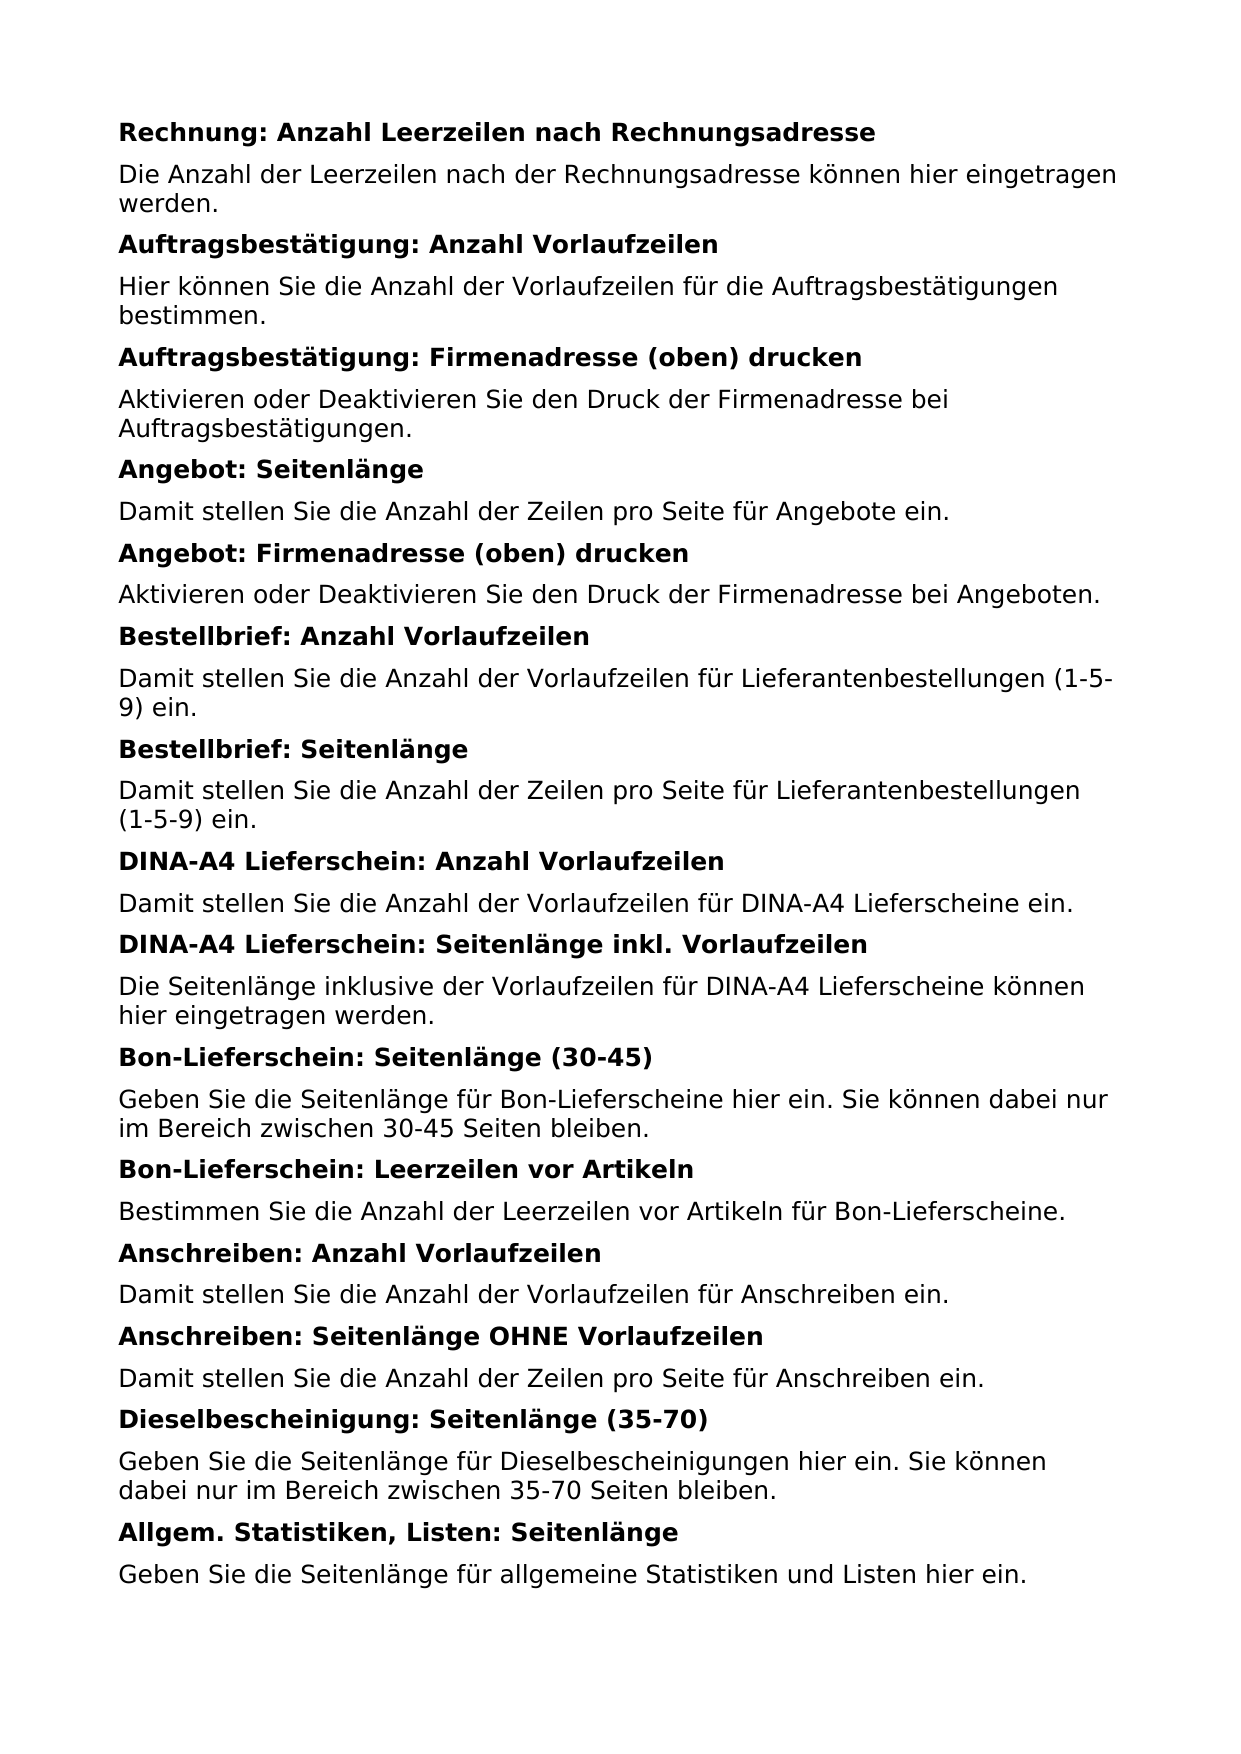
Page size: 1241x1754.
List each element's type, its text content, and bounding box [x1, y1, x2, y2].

text DINA-A4 Lieferschein: Anzahl Vorlaufzeilen [118, 847, 1122, 876]
text Hier können Sie die Anzahl der Vorlaufzeilen für die Auftragsbestätigungen bestimmen. [118, 272, 1122, 331]
text Bon-Lieferschein: Seitenlänge (30-45) [118, 1043, 1122, 1072]
text Die Seitenlänge inklusive der Vorlaufzeilen für DINA-A4 Lieferscheine können hier eingetragen werden. [118, 972, 1122, 1031]
text Bestimmen Sie die Anzahl der Leerzeilen vor Artikeln für Bon-Lieferscheine. [118, 1197, 1122, 1226]
text Angebot: Firmenadresse (oben) drucken [118, 539, 1122, 568]
text Geben Sie die Seitenlänge für Bon-Lieferscheine hier ein. Sie können dabei nur im Bereich zwischen 30-45 Seiten bleiben. [118, 1085, 1122, 1143]
text Anschreiben: Anzahl Vorlaufzeilen [118, 1239, 1122, 1268]
text Rechnung: Anzahl Leerzeilen nach Rechnungsadresse [118, 118, 1122, 147]
text Auftragsbestätigung: Firmenadresse (oben) drucken [118, 343, 1122, 372]
text DINA-A4 Lieferschein: Seitenlänge inkl. Vorlaufzeilen [118, 931, 1122, 960]
text Die Anzahl der Leerzeilen nach der Rechnungsadresse können hier eingetragen werden. [118, 160, 1122, 218]
text Auftragsbestätigung: Anzahl Vorlaufzeilen [118, 231, 1122, 260]
text Aktivieren oder Deaktivieren Sie den Druck der Firmenadresse bei Angeboten. [118, 581, 1122, 610]
text Damit stellen Sie die Anzahl der Vorlaufzeilen für DINA-A4 Lieferscheine ein. [118, 889, 1122, 918]
text Damit stellen Sie die Anzahl der Zeilen pro Seite für Angebote ein. [118, 497, 1122, 526]
text Bon-Lieferschein: Leerzeilen vor Artikeln [118, 1156, 1122, 1185]
text Angebot: Seitenlänge [118, 456, 1122, 485]
text Damit stellen Sie die Anzahl der Vorlaufzeilen für Lieferantenbestellungen (1-5-9) ein. [118, 664, 1122, 722]
text Aktivieren oder Deaktivieren Sie den Druck der Firmenadresse bei Auftragsbestätigungen. [118, 385, 1122, 443]
text Damit stellen Sie die Anzahl der Vorlaufzeilen für Anschreiben ein. [118, 1281, 1122, 1310]
text Allgem. Statistiken, Listen: Seitenlänge [118, 1518, 1122, 1547]
text Geben Sie die Seitenlänge für allgemeine Statistiken und Listen hier ein. [118, 1560, 1122, 1589]
text Dieselbescheinigung: Seitenlänge (35-70) [118, 1406, 1122, 1435]
text Bestellbrief: Anzahl Vorlaufzeilen [118, 622, 1122, 651]
text Anschreiben: Seitenlänge OHNE Vorlaufzeilen [118, 1322, 1122, 1351]
text Damit stellen Sie die Anzahl der Zeilen pro Seite für Lieferantenbestellungen (1-5-9) ein. [118, 776, 1122, 835]
text Bestellbrief: Seitenlänge [118, 735, 1122, 764]
text Geben Sie die Seitenlänge für Dieselbescheinigungen hier ein. Sie können dabei nur im Bereich zwischen 35-70 Seiten bleiben. [118, 1447, 1122, 1506]
text Damit stellen Sie die Anzahl der Zeilen pro Seite für Anschreiben ein. [118, 1364, 1122, 1393]
